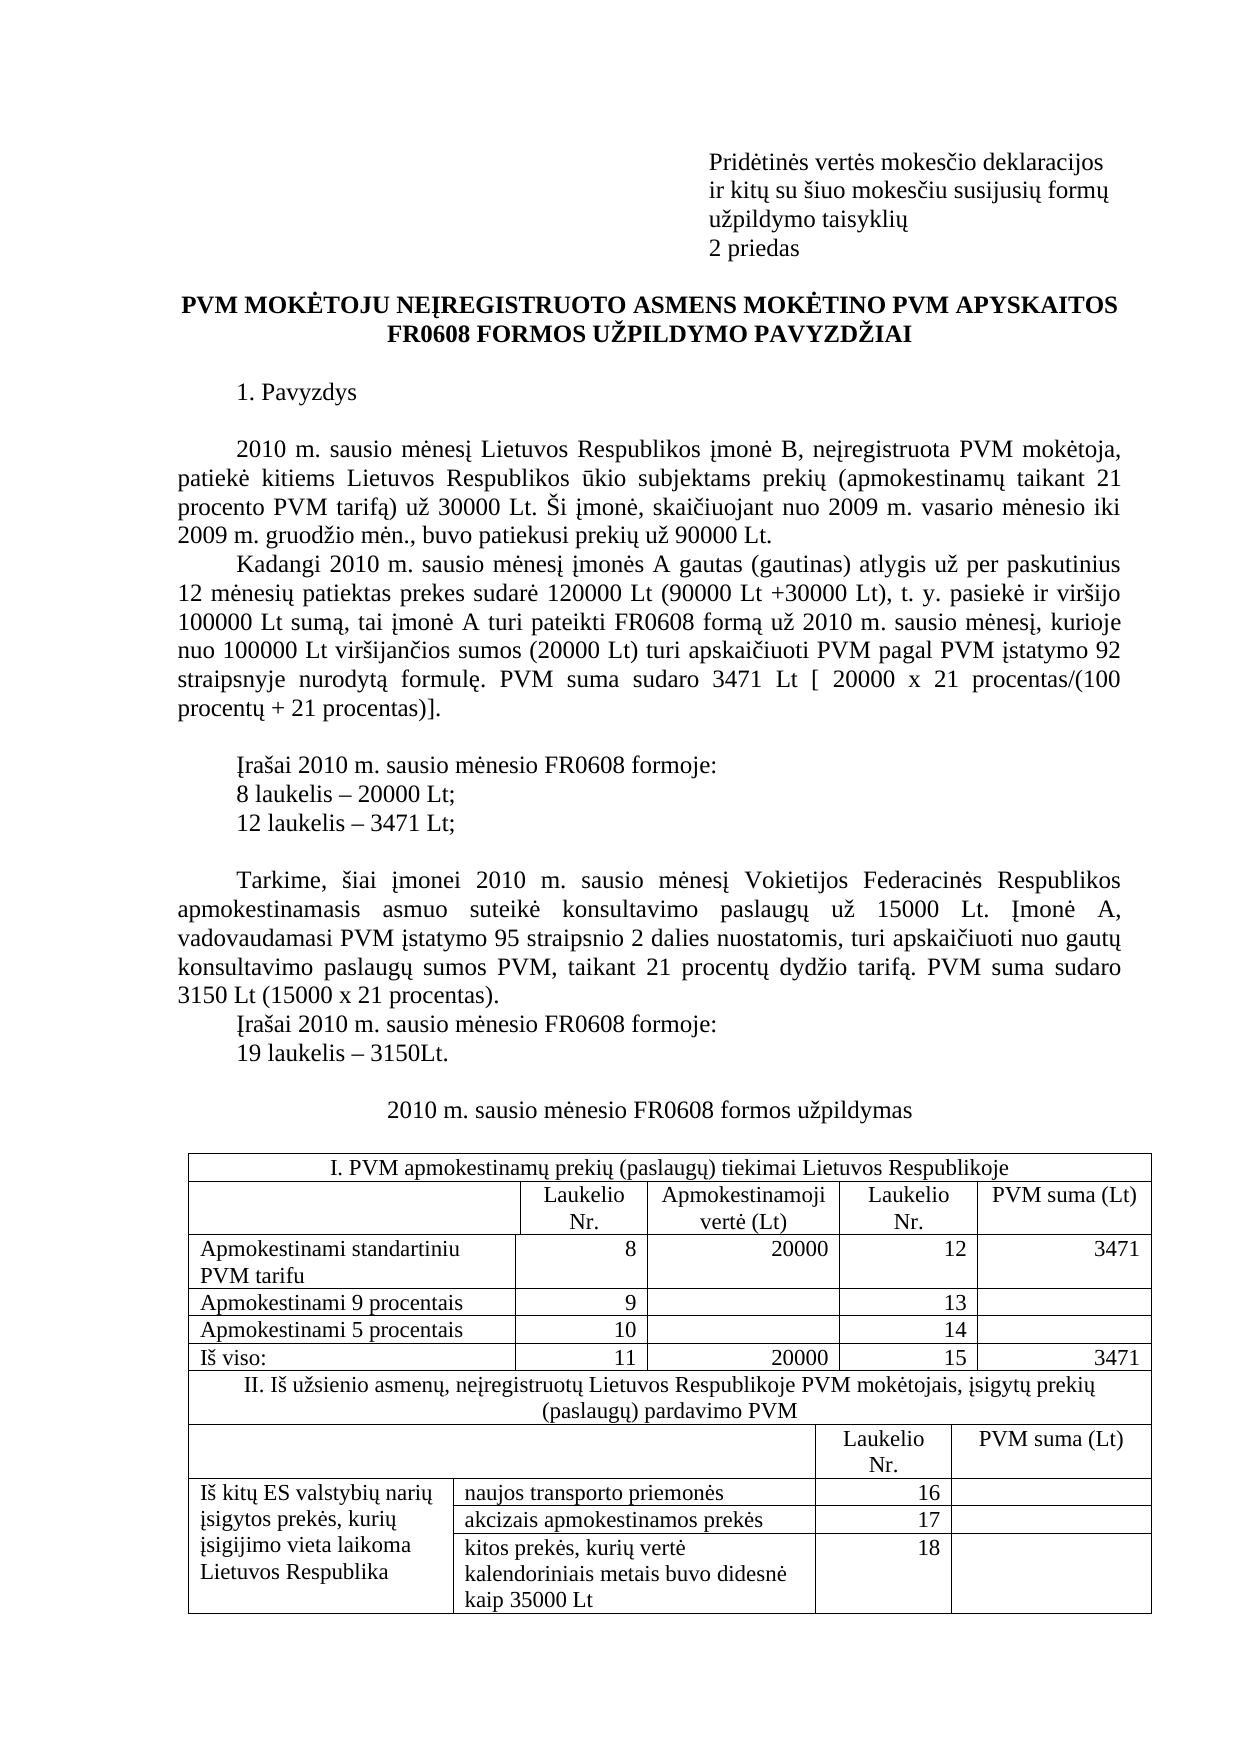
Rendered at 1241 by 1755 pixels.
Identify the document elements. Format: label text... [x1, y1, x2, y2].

table_cell Laukelio Nr. [840, 1182, 977, 1234]
table_cell 3471 [978, 1344, 1151, 1370]
table_header I. PVM apmokestinamų prekių (paslaugų) tiekimai Lietuvos Respublikoje [189, 1154, 1151, 1181]
table_cell Iš kitų ES valstybių narių įsigytos prekės, kurių įsigijimo vieta laikoma Lietuvos Respublika [189, 1479, 453, 1613]
text Kadangi 2010 m. sausio mėnesį įmonės A gautas (gautinas) atlygis už per paskutinius 12 mėnesių patiektas prekes sudarė 120000 Lt (90000 Lt +30000 Lt), t. y. pasiekė ir viršijo 100000 Lt sumą, tai įmonė A turi pateikti FR0608 formą už 2010 m. sausio mėnesį, kurioje nuo 100000 Lt viršijančios sumos (20000 Lt) turi apskaičiuoti PVM pagal PVM įstatymo 92 straipsnyje nurodytą formulę. PVM suma sudaro 3471 Lt [ 20000 x 21 procentas/(100 procentų + 21 procentas)]. [177, 549, 1122, 722]
table_cell Apmokestinami 5 procentais [189, 1316, 515, 1343]
text Pridėtinės vertės mokesčio deklaracijos [177, 147, 1122, 176]
table_cell 20000 [648, 1235, 839, 1288]
text Įrašai 2010 m. sausio mėnesio FR0608 formoje: [177, 751, 1122, 779]
text 1. Pavyzdys [177, 377, 1122, 406]
table_cell II. Iš užsienio asmenų, neįregistruotų Lietuvos Respublikoje PVM mokėtojais, įsigytų prekių (paslaugų) pardavimo PVM [189, 1371, 1151, 1424]
text 2010 m. sausio mėnesio FR0608 formos užpildymas [177, 1096, 1122, 1124]
table_cell 12 [840, 1235, 977, 1288]
table_cell [648, 1289, 839, 1315]
table_cell 14 [840, 1316, 977, 1343]
table_cell 16 [816, 1479, 951, 1505]
table_cell akcizais apmokestinamos prekės [454, 1506, 815, 1532]
table_cell Laukelio Nr. [816, 1425, 951, 1478]
table_cell Apmokestinami 9 procentais [189, 1289, 515, 1315]
table_cell [952, 1534, 1151, 1613]
table_cell Apmokestinami standartiniu PVM tarifu [189, 1235, 515, 1288]
table_cell 3471 [978, 1235, 1151, 1288]
table_cell 11 [516, 1344, 647, 1370]
table_cell [648, 1316, 839, 1343]
table_cell Iš viso: [189, 1344, 515, 1370]
table_cell kitos prekės, kurių vertė kalendoriniais metais buvo didesnė kaip 35000 Lt [454, 1534, 815, 1613]
text PVM MOKĖTOJU NEĮREGISTRUOTO ASMENS MOKĖTINO PVM APYSKAITOS FR0608 FORMOS UŽPILDYMO PAVYZDŽIAI [177, 291, 1122, 348]
table_cell [978, 1289, 1151, 1315]
text ir kitų su šiuo mokesčiu susijusių formų [177, 176, 1122, 204]
table_cell [189, 1425, 815, 1478]
table_cell [952, 1479, 1151, 1505]
text 8 laukelis – 20000 Lt; [177, 779, 1122, 808]
table_cell 15 [840, 1344, 977, 1370]
table_cell 17 [816, 1506, 951, 1532]
table_cell [978, 1316, 1151, 1343]
text Įrašai 2010 m. sausio mėnesio FR0608 formoje: [177, 1009, 1122, 1038]
table_cell PVM suma (Lt) [978, 1182, 1151, 1234]
table_cell 9 [516, 1289, 647, 1315]
table_cell Laukelio Nr. [521, 1182, 647, 1234]
text 12 laukelis – 3471 Lt; [177, 808, 1122, 837]
table_cell 13 [840, 1289, 977, 1315]
table_cell 8 [516, 1235, 647, 1288]
table_cell [952, 1506, 1151, 1532]
text užpildymo taisyklių [177, 204, 1122, 233]
table_cell 18 [816, 1534, 951, 1613]
table_cell 20000 [648, 1344, 839, 1370]
text 19 laukelis – 3150Lt. [177, 1038, 1122, 1067]
table_cell naujos transporto priemonės [454, 1479, 815, 1505]
text 2 priedas [177, 233, 1122, 262]
text 2010 m. sausio mėnesį Lietuvos Respublikos įmonė B, neįregistruota PVM mokėtoja, patiekė kitiems Lietuvos Respublikos ūkio subjektams prekių (apmokestinamų taikant 21 procento PVM tarifą) už 30000 Lt. Ši įmonė, skaičiuojant nuo 2009 m. vasario mėnesio iki 2009 m. gruodžio mėn., buvo patiekusi prekių už 90000 Lt. [177, 434, 1122, 549]
table_cell PVM suma (Lt) [952, 1425, 1151, 1478]
text Tarkime, šiai įmonei 2010 m. sausio mėnesį Vokietijos Federacinės Respublikos apmokestinamasis asmuo suteikė konsultavimo paslaugų už 15000 Lt. Įmonė A, vadovaudamasi PVM įstatymo 95 straipsnio 2 dalies nuostatomis, turi apskaičiuoti nuo gautų konsultavimo paslaugų sumos PVM, taikant 21 procentų dydžio tarifą. PVM suma sudaro 3150 Lt (15000 x 21 procentas). [177, 866, 1122, 1009]
table_cell 10 [516, 1316, 647, 1343]
table_cell Apmokestinamoji vertė (Lt) [648, 1182, 839, 1234]
table_cell [189, 1182, 520, 1234]
